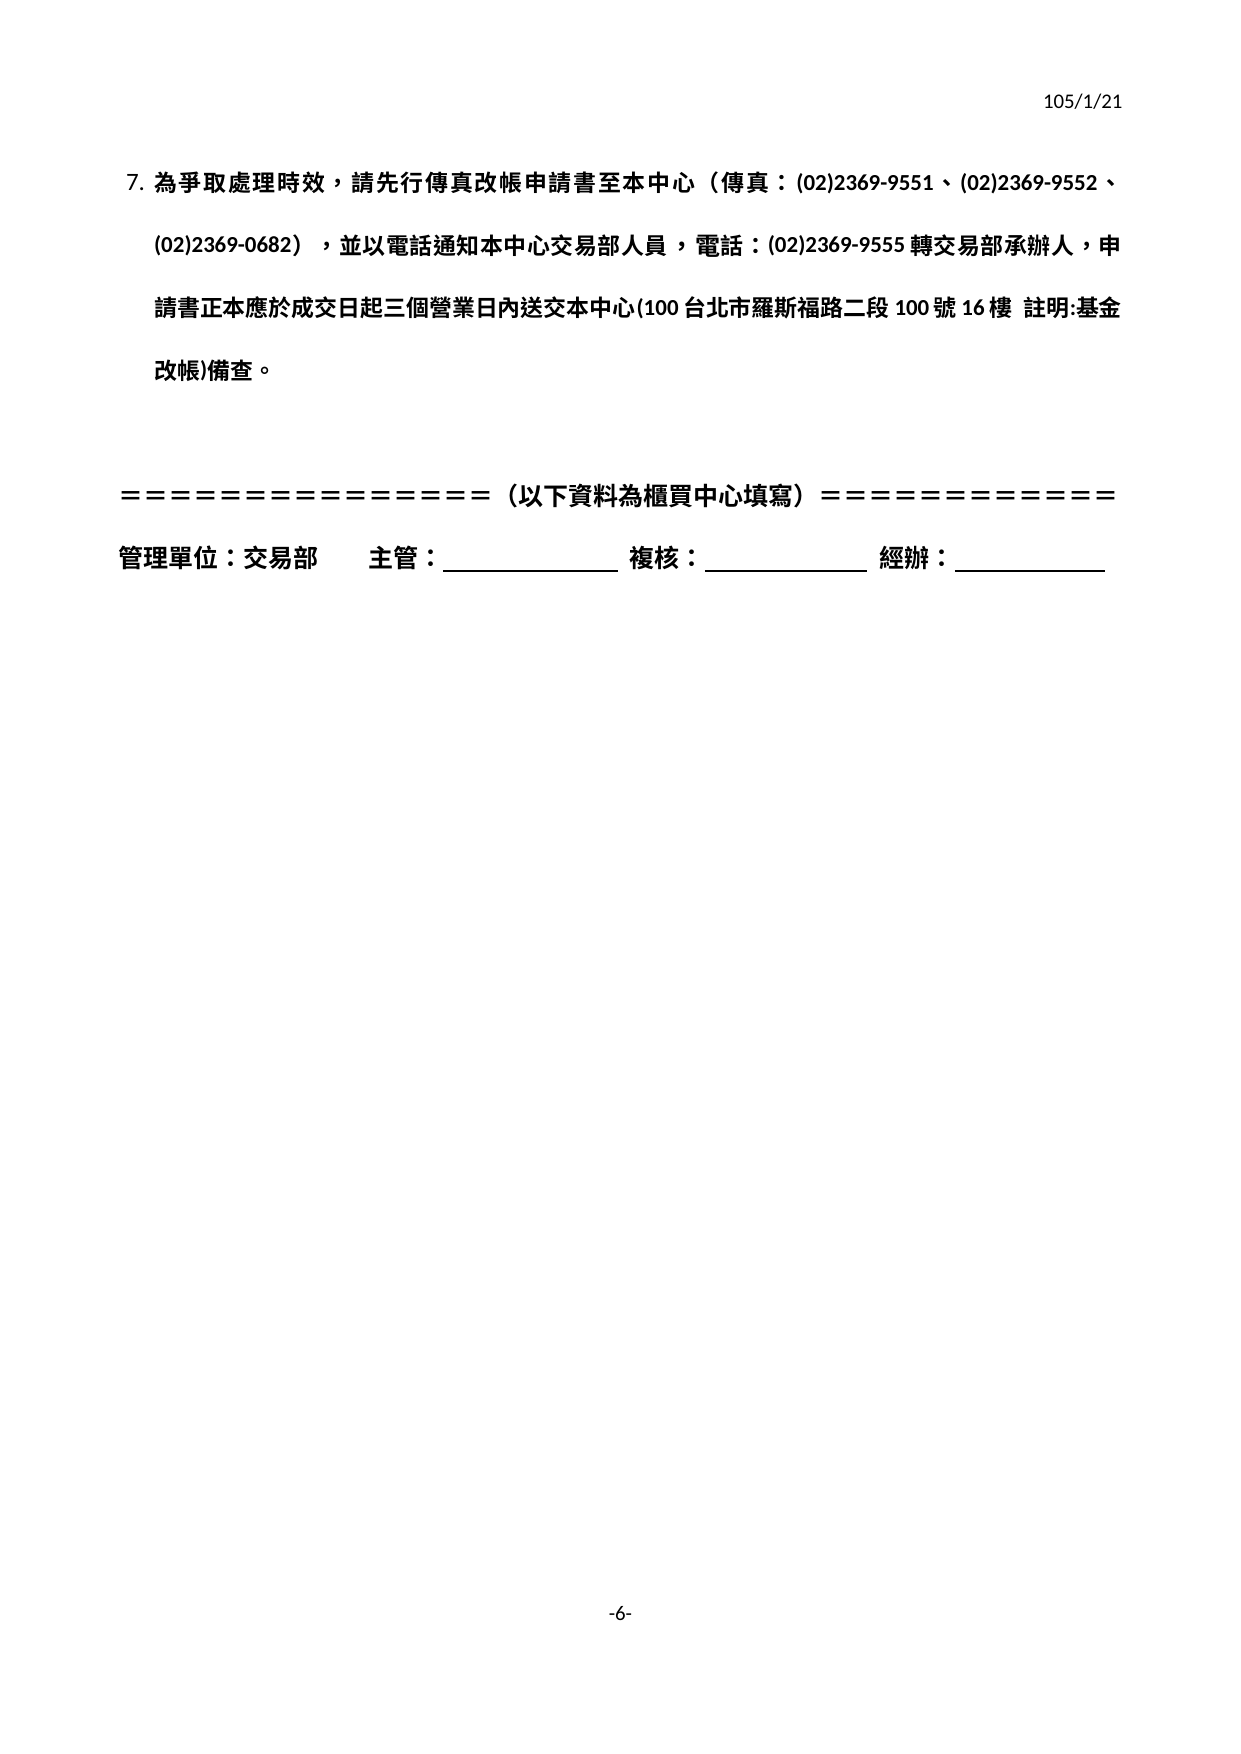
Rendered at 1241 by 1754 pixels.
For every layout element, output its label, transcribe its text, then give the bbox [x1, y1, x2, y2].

text 管理單位：交易部 主管： 複核： 經辦： [118, 515, 1122, 578]
text ＝＝＝＝＝＝＝＝＝＝＝＝＝＝＝（以下資料為櫃買中心填寫）＝＝＝＝＝＝＝＝＝＝＝＝ [118, 453, 1176, 515]
list 為爭取處理時效，請先行傳真改帳申請書至本中心（傳真：(02)2369-9551、(02)2369-9552、(02)2369-0682），並以電話通知本中心交易部人員，電話：(02)2369-9555轉交易部承辦人，申請書正本應於成交日起三個營業日內送交本中心(100台北市羅斯福路二段100號16樓 註明:基金改帳)備查。 [126, 140, 1122, 390]
